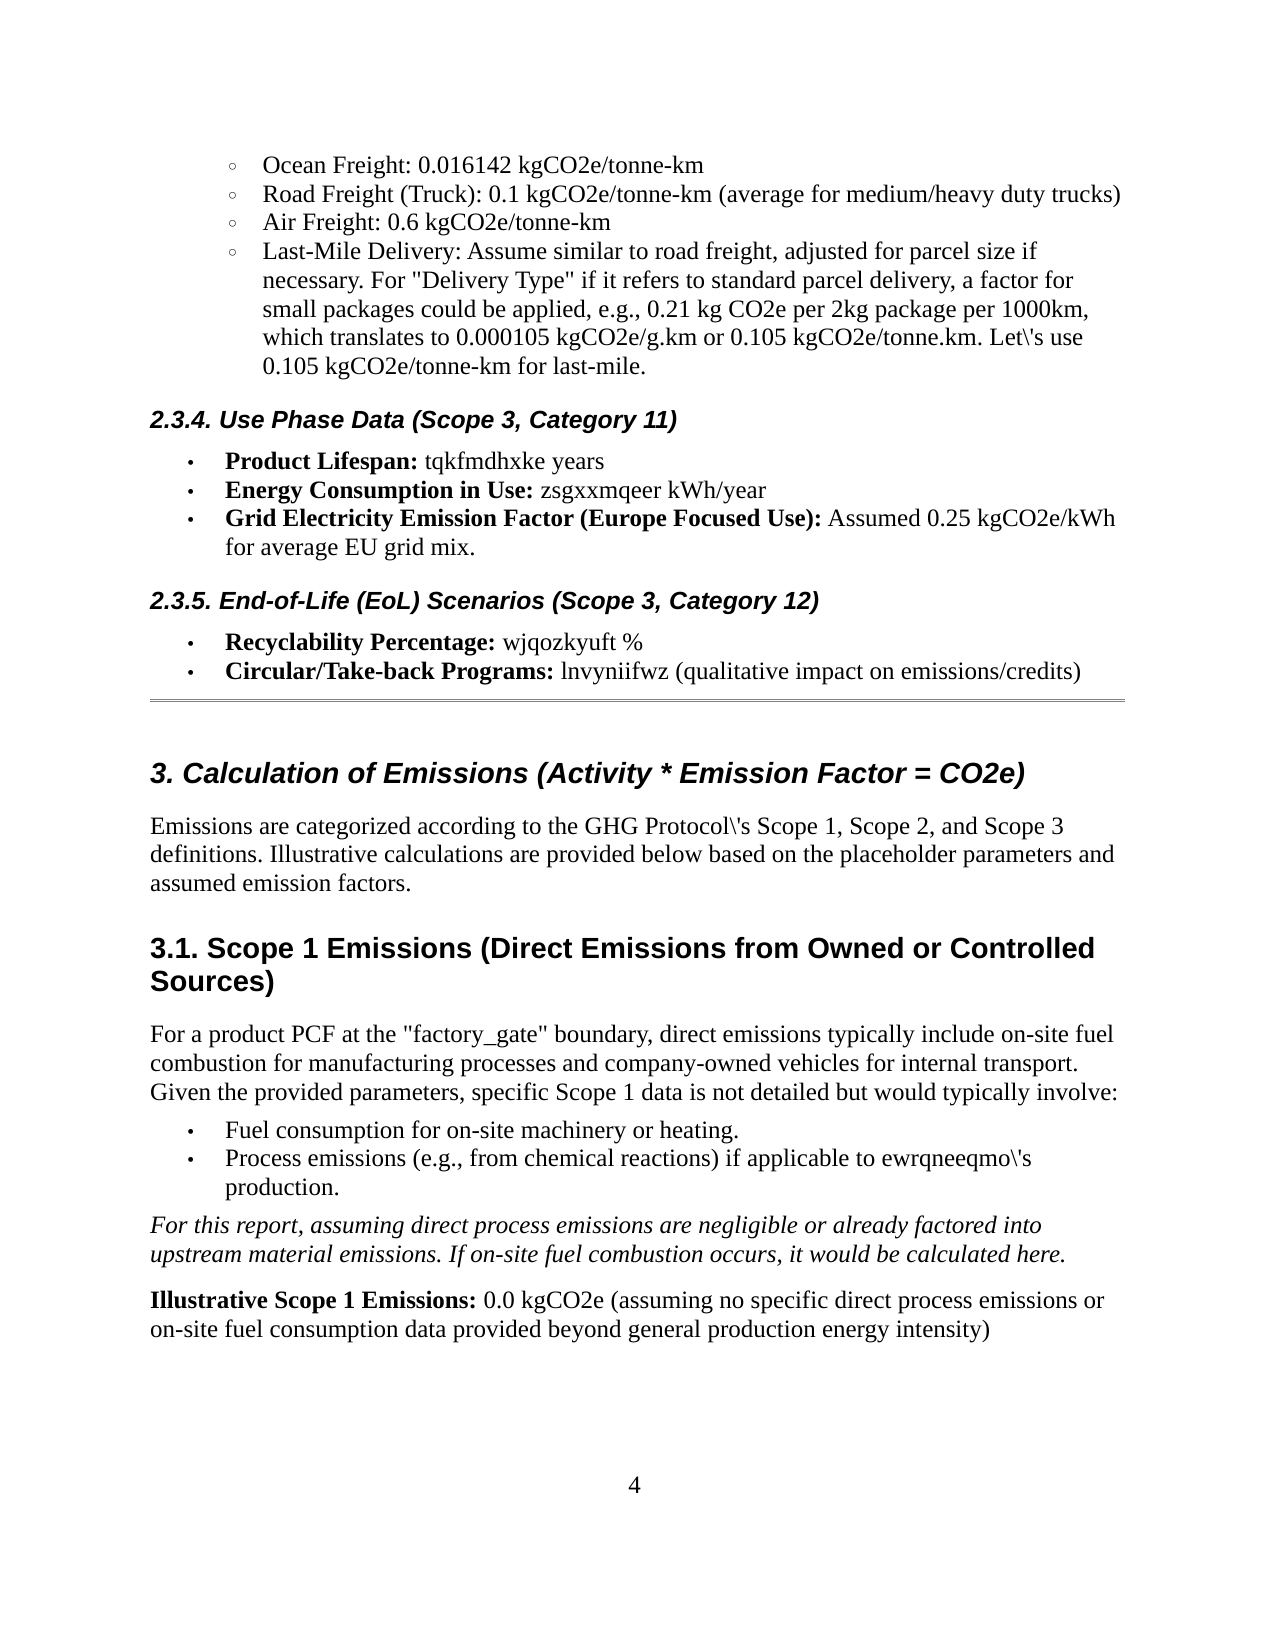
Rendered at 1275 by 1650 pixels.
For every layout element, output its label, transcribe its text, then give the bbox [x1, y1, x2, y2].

subtitle 3. Calculation of Emissions (Activity * Emission Factor = CO2e) [150, 756, 1125, 789]
text Illustrative Scope 1 Emissions: 0.0 kgCO2e (assuming no specific direct process emissions or on-site fuel consumption data provided beyond general production energy intensity) [150, 1285, 1125, 1343]
list Circular/Take-back Programs: lnvyniifwz (qualitative impact on emissions/credits) [187, 656, 1125, 684]
list Last-Mile Delivery: Assume similar to road freight, adjusted for parcel size if necessary. For "Delivery Type" if it refers to standard parcel delivery, a factor for small packages could be applied, e.g., 0.21 kg CO2e per 2kg package per 1000km, which translates to 0.000105 kgCO2e/g.km or 0.105 kgCO2e/tonne.km. Let\'s use 0.105 kgCO2e/tonne-km for last-mile. [225, 236, 1125, 380]
list Fuel consumption for on-site machinery or heating. [187, 1115, 1125, 1143]
list Road Freight (Truck): 0.1 kgCO2e/tonne-km (average for medium/heavy duty trucks) [225, 179, 1125, 207]
list Recyclability Percentage: wjqozkyuft % [187, 627, 1125, 656]
subtitle 2.3.5. End-of-Life (EoL) Scenarios (Scope 3, Category 12) [150, 586, 1125, 614]
list Grid Electricity Emission Factor (Europe Focused Use): Assumed 0.25 kgCO2e/kWh for average EU grid mix. [187, 503, 1125, 561]
list Ocean Freight: 0.016142 kgCO2e/tonne-km [225, 150, 1125, 179]
subtitle 2.3.4. Use Phase Data (Scope 3, Category 11) [150, 405, 1125, 433]
text For a product PCF at the "factory_gate" boundary, direct emissions typically include on-site fuel combustion for manufacturing processes and company-owned vehicles for internal transport. Given the provided parameters, specific Scope 1 data is not detailed but would typically involve: [150, 1019, 1125, 1106]
text For this report, assuming direct process emissions are negligible or already factored into upstream material emissions. If on-site fuel combustion occurs, it would be calculated here. [150, 1210, 1125, 1267]
list Air Freight: 0.6 kgCO2e/tonne-km [225, 207, 1125, 236]
list Product Lifespan: tqkfmdhxke years [187, 446, 1125, 475]
list Energy Consumption in Use: zsgxxmqeer kWh/year [187, 475, 1125, 503]
text Emissions are categorized according to the GHG Protocol\'s Scope 1, Scope 2, and Scope 3 definitions. Illustrative calculations are provided below based on the placeholder parameters and assumed emission factors. [150, 811, 1125, 897]
list Process emissions (e.g., from chemical reactions) if applicable to ewrqneeqmo\'s production. [187, 1143, 1125, 1201]
subtitle 3.1. Scope 1 Emissions (Direct Emissions from Owned or Controlled Sources) [150, 931, 1125, 998]
